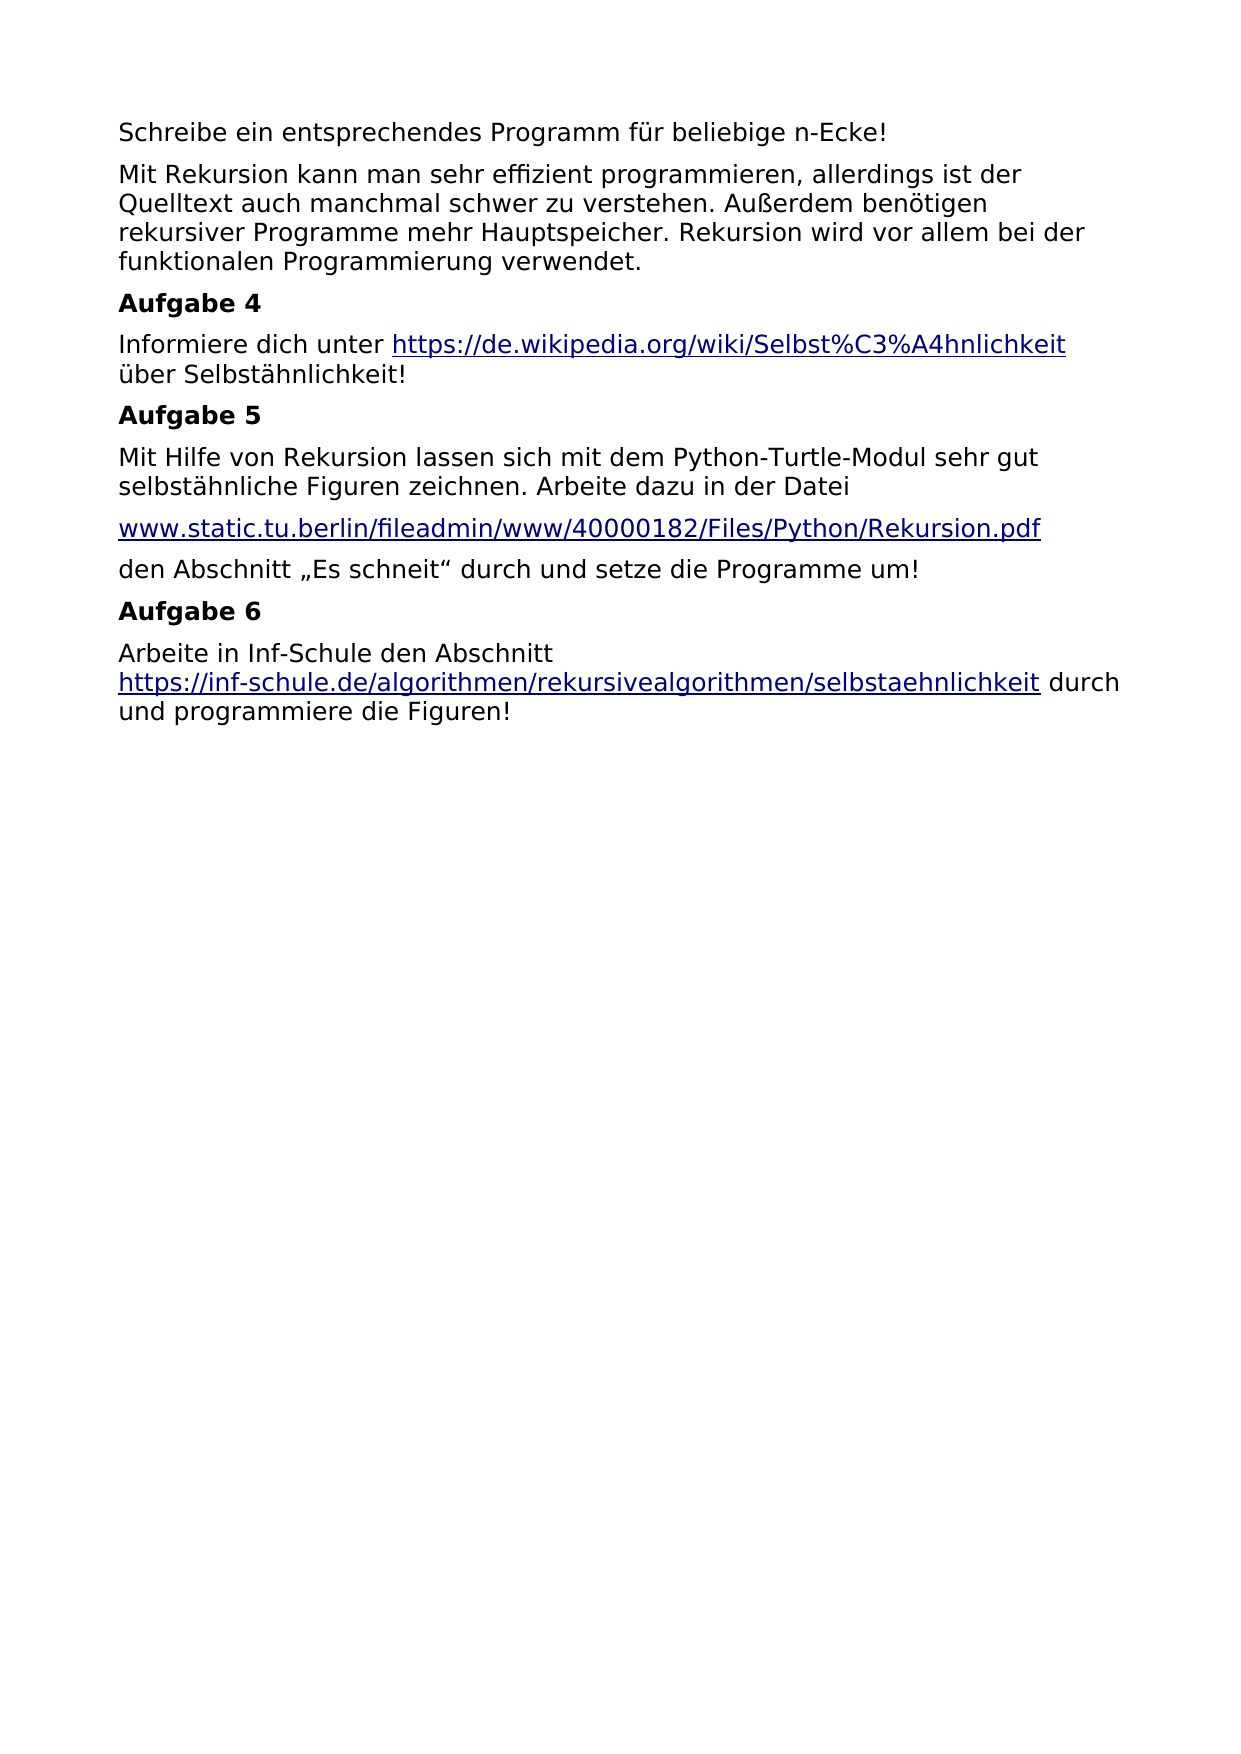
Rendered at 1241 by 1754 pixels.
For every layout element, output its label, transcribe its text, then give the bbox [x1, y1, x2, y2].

text Mit Hilfe von Rekursion lassen sich mit dem Python-Turtle-Modul sehr gut selbstähnliche Figuren zeichnen. Arbeite dazu in der Datei [118, 443, 1122, 501]
text Informiere dich unter https://de.wikipedia.org/wiki/Selbst%C3%A4hnlichkeit über Selbstähnlichkeit! [118, 331, 1122, 389]
text Schreibe ein entsprechendes Programm für beliebige n-Ecke! [118, 118, 1122, 147]
text Arbeite in Inf-Schule den Abschnitt https://inf-schule.de/algorithmen/rekursivealgorithmen/selbstaehnlichkeit durch und programmiere die Figuren! [118, 639, 1122, 726]
text Aufgabe 6 [118, 597, 1122, 626]
text Aufgabe 4 [118, 289, 1122, 318]
text Mit Rekursion kann man sehr effizient programmieren, allerdings ist der Quelltext auch manchmal schwer zu verstehen. Außerdem benötigen rekursiver Programme mehr Hauptspeicher. Rekursion wird vor allem bei der funktionalen Programmierung verwendet. [118, 160, 1122, 276]
text den Abschnitt „Es schneit“ durch und setze die Programme um! [118, 556, 1122, 585]
text Aufgabe 5 [118, 401, 1122, 431]
text www.static.tu.berlin/fileadmin/www/40000182/Files/Python/Rekursion.pdf [118, 514, 1122, 543]
